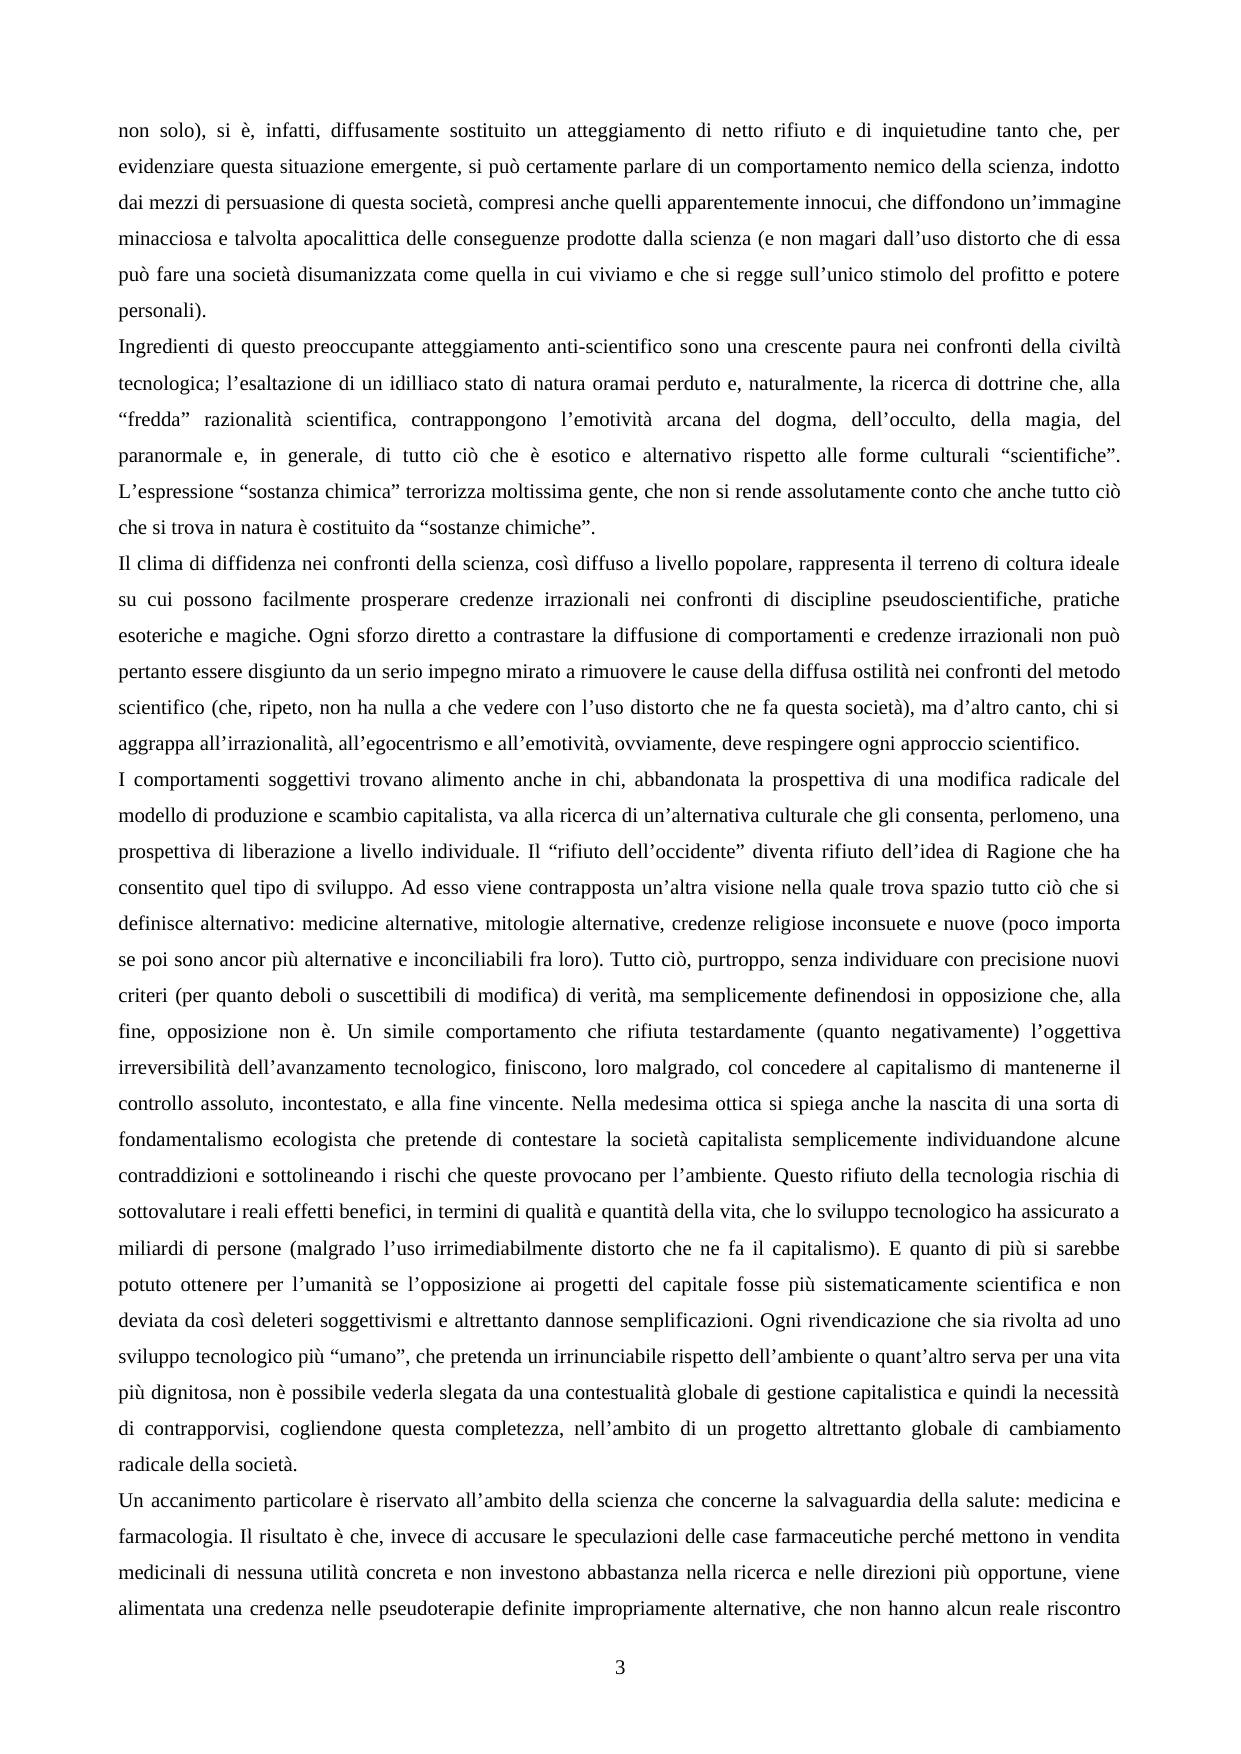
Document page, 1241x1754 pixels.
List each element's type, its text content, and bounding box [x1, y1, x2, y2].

text Ingredienti di questo preoccupante atteggiamento anti-scientifico sono una crescente paura nei confronti della civiltà tecnologica; l’esaltazione di un idilliaco stato di natura oramai perduto e, naturalmente, la ricerca di dottrine che, alla “fredda” razionalità scientifica, contrappongono l’emotività arcana del dogma, dell’occulto, della magia, del paranormale e, in generale, di tutto ciò che è esotico e alternativo rispetto alle forme culturali “scientifiche”. L’espressione “sostanza chimica” terrorizza moltissima gente, che non si rende assolutamente conto che anche tutto ciò che si trova in natura è costituito da “sostanze chimiche”. [118, 334, 1122, 539]
text Un accanimento particolare è riservato all’ambito della scienza che concerne la salvaguardia della salute: medicina e farmacologia. Il risultato è che, invece di accusare le speculazioni delle case farmaceutiche perché mettono in vendita medicinali di nessuna utilità concreta e non investono abbastanza nella ricerca e nelle direzioni più opportune, viene alimentata una credenza nelle pseudoterapie definite impropriamente alternative, che non hanno alcun reale riscontro [118, 1488, 1122, 1620]
text I comportamenti soggettivi trovano alimento anche in chi, abbandonata la prospettiva di una modifica radicale del modello di produzione e scambio capitalista, va alla ricerca di un’alternativa culturale che gli consenta, perlomeno, una prospettiva di liberazione a livello individuale. Il “rifiuto dell’occidente” diventa rifiuto dell’idea di Ragione che ha consentito quel tipo di sviluppo. Ad esso viene contrapposta un’altra visione nella quale trova spazio tutto ciò che si definisce alternativo: medicine alternative, mitologie alternative, credenze religiose inconsuete e nuove (poco importa se poi sono ancor più alternative e inconciliabili fra loro). Tutto ciò, purtroppo, senza individuare con precisione nuovi criteri (per quanto deboli o suscettibili di modifica) di verità, ma semplicemente definendosi in opposizione che, alla fine, opposizione non è. Un simile comportamento che rifiuta testardamente (quanto negativamente) l’oggettiva irreversibilità dell’avanzamento tecnologico, finiscono, loro malgrado, col concedere al capitalismo di mantenerne il controllo assoluto, incontestato, e alla fine vincente. Nella medesima ottica si spiega anche la nascita di una sorta di fondamentalismo ecologista che pretende di contestare la società capitalista semplicemente individuandone alcune contraddizioni e sottolineando i rischi che queste provocano per l’ambiente. Questo rifiuto della tecnologia rischia di sottovalutare i reali effetti benefici, in termini di qualità e quantità della vita, che lo sviluppo tecnologico ha assicurato a miliardi di persone (malgrado l’uso irrimediabilmente distorto che ne fa il capitalismo). E quanto di più si sarebbe potuto ottenere per l’umanità se l’opposizione ai progetti del capitale fosse più sistematicamente scientifica e non deviata da così deleteri soggettivismi e altrettanto dannose semplificazioni. Ogni rivendicazione che sia rivolta ad uno sviluppo tecnologico più “umano”, che pretenda un irrinunciabile rispetto dell’ambiente o quant’altro serva per una vita più dignitosa, non è possibile vederla slegata da una contestualità globale di gestione capitalistica e quindi la necessità di contrapporvisi, cogliendone questa completezza, nell’ambito di un progetto altrettanto globale di cambiamento radicale della società. [118, 767, 1122, 1476]
text non solo), si è, infatti, diffusamente sostituito un atteggiamento di netto rifiuto e di inquietudine tanto che, per evidenziare questa situazione emergente, si può certamente parlare di un comportamento nemico della scienza, indotto dai mezzi di persuasione di questa società, compresi anche quelli apparentemente innocui, che diffondono un’immagine minacciosa e talvolta apocalittica delle conseguenze prodotte dalla scienza (e non magari dall’uso distorto che di essa può fare una società disumanizzata come quella in cui viviamo e che si regge sull’unico stimolo del profitto e potere personali). [118, 118, 1122, 322]
text Il clima di diffidenza nei confronti della scienza, così diffuso a livello popolare, rappresenta il terreno di coltura ideale su cui possono facilmente prosperare credenze irrazionali nei confronti di discipline pseudoscientifiche, pratiche esoteriche e magiche. Ogni sforzo diretto a contrastare la diffusione di comportamenti e credenze irrazionali non può pertanto essere disgiunto da un serio impegno mirato a rimuovere le cause della diffusa ostilità nei confronti del metodo scientifico (che, ripeto, non ha nulla a che vedere con l’uso distorto che ne fa questa società), ma d’altro canto, chi si aggrappa all’irrazionalità, all’egocentrismo e all’emotività, ovviamente, deve respingere ogni approccio scientifico. [118, 551, 1122, 755]
